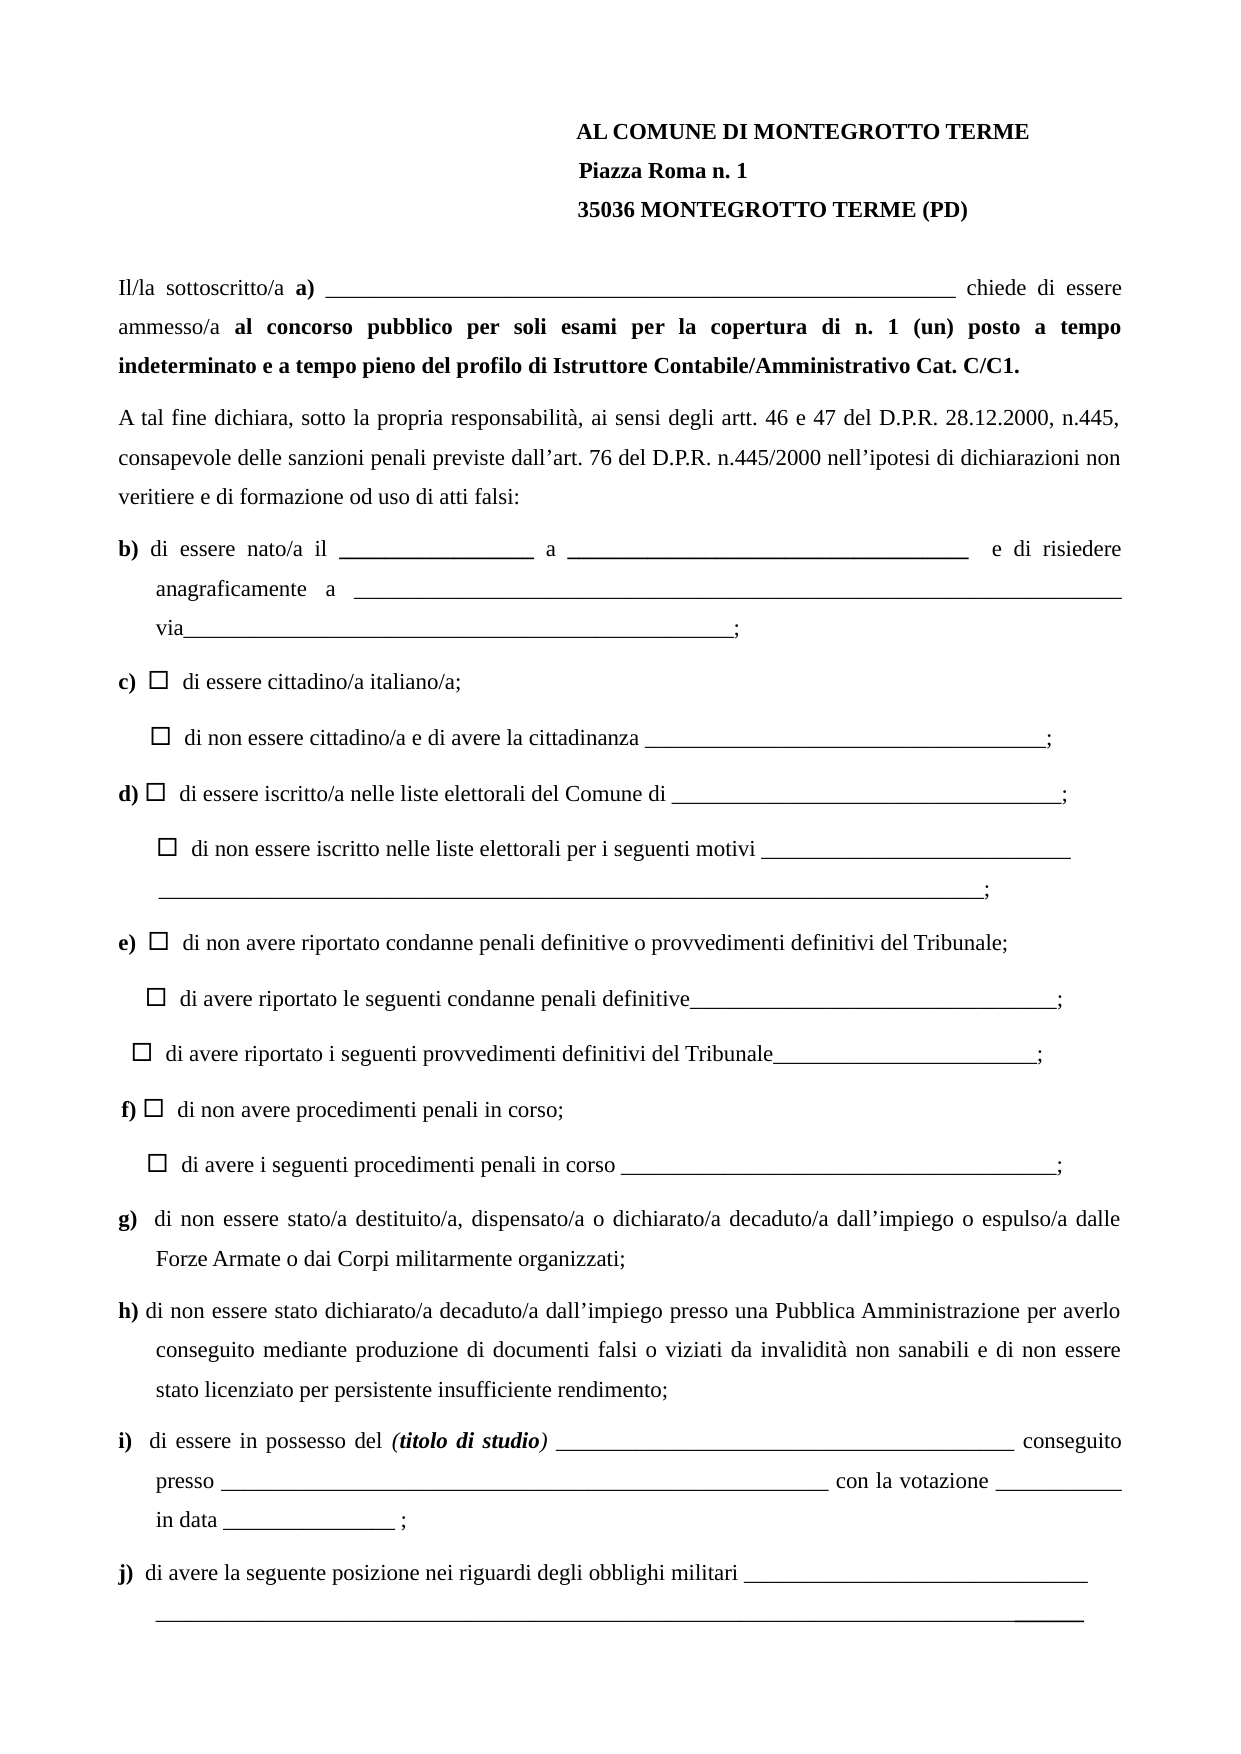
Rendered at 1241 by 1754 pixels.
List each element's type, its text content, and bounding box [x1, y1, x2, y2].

text e)  di non avere riportato condanne penali definitive o provvedimenti definitivi del Tribunale; [118, 927, 1122, 956]
text Il/la sottoscritto/a a) _______________________________________________________ chiede di essere ammesso/a al concorso pubblico per soli esami per la copertura di n. 1 (un) posto a tempo indeterminato e a tempo pieno del profilo di Istruttore Contabile/Amministrativo Cat. C/C1. [118, 273, 1122, 379]
text  di non essere iscritto nelle liste elettorali per i seguenti motivi ___________________________ ________________________________________________________________________; [127, 833, 1122, 901]
text f)  di non avere procedimenti penali in corso; [121, 1094, 1122, 1123]
text d)  di essere iscritto/a nelle liste elettorali del Comune di __________________________________; [118, 778, 1122, 806]
text h) di non essere stato dichiarato/a decaduto/a dall’impiego presso una Pubblica Amministrazione per averlo conseguito mediante produzione di documenti falsi o viziati da invalidità non sanabili e di non essere stato licenziato per persistente insufficiente rendimento; [118, 1297, 1122, 1402]
text i) di essere in possesso del (titolo di studio) ________________________________________ conseguito presso _____________________________________________________ con la votazione ___________ in data _______________ ; [118, 1428, 1122, 1533]
text AL COMUNE DI MONTEGROTTO TERME [543, 118, 1122, 144]
text b) di essere nato/a il _________________ a ___________________________________ e di risiedere anagraficamente a ___________________________________________________________________ via________________________________________________; [118, 535, 1122, 641]
text  di non essere cittadino/a e di avere la cittadinanza ___________________________________; [149, 722, 1122, 751]
text  di avere riportato le seguenti condanne penali definitive________________________________; [145, 983, 1122, 1011]
text c)  di essere cittadino/a italiano/a; [118, 666, 1122, 695]
text  di avere riportato i seguenti provvedimenti definitivi del Tribunale_______________________; [118, 1038, 1122, 1067]
text Piazza Roma n. 1 [543, 157, 1122, 183]
text A tal fine dichiara, sotto la propria responsabilità, ai sensi degli artt. 46 e 47 del D.P.R. 28.12.2000, n.445, consapevole delle sanzioni penali previste dall’art. 76 del D.P.R. n.445/2000 nell’ipotesi di dichiarazioni non veritiere e di formazione od uso di atti falsi: [118, 404, 1122, 510]
text 35036 MONTEGROTTO TERME (PD) [508, 196, 1122, 222]
text j) di avere la seguente posizione nei riguardi degli obblighi militari ______________________________ _________________________________________________________________________________ [118, 1558, 1122, 1624]
text  di avere i seguenti procedimenti penali in corso ______________________________________; [146, 1149, 1122, 1178]
text g) di non essere stato/a destituito/a, dispensato/a o dichiarato/a decaduto/a dall’impiego o espulso/a dalle Forze Armate o dai Corpi militarmente organizzati; [118, 1205, 1122, 1271]
